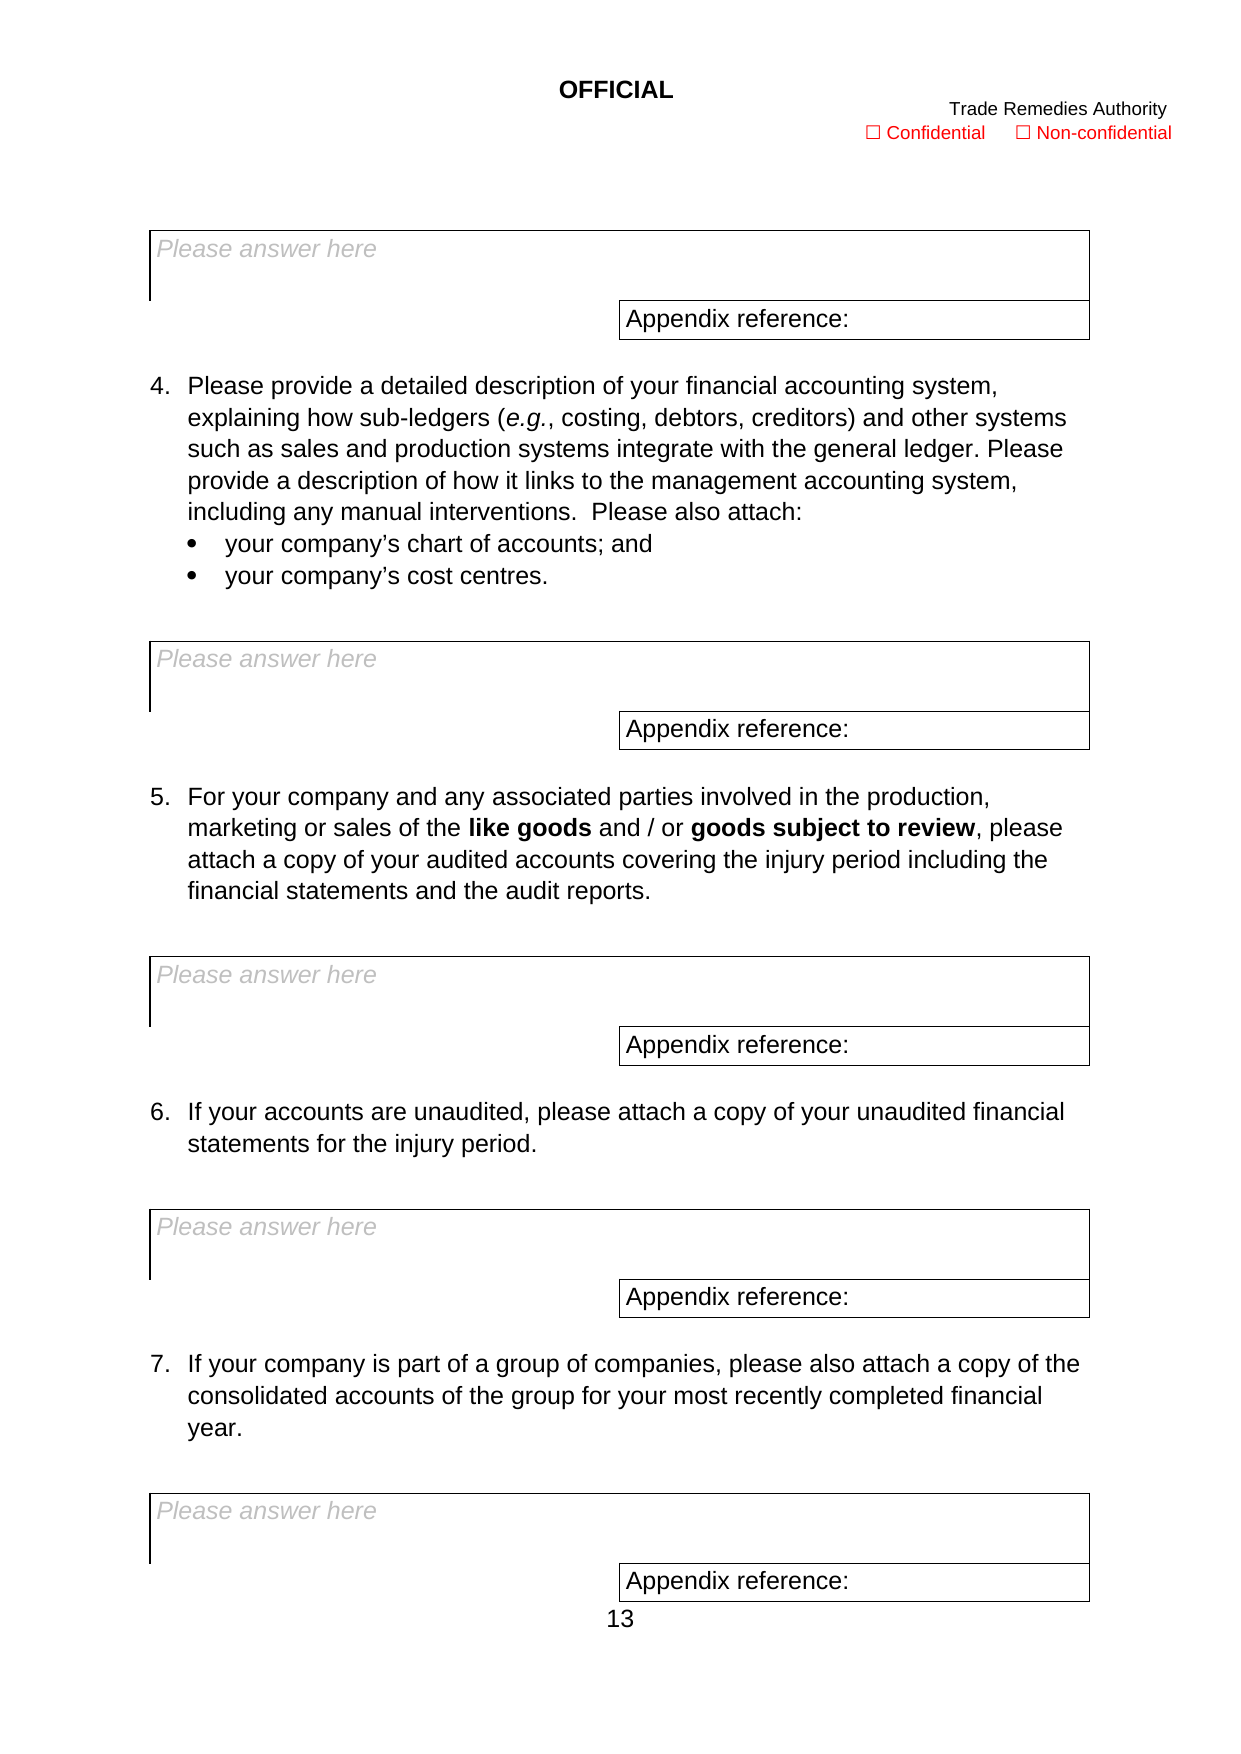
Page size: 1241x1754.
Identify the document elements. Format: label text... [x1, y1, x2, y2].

table_cell [150, 1564, 619, 1601]
table_cell Appendix reference: [620, 1564, 1089, 1601]
table_header Please answer here [151, 957, 1089, 1026]
table_cell Appendix reference: [620, 712, 1089, 749]
table_cell Appendix reference: [620, 301, 1089, 338]
table_header Please answer here [151, 231, 1089, 300]
list If your company is part of a group of companies, please also attach a copy of the consolidated accounts of the group for your most recently completed financial year. [150, 1349, 1090, 1441]
list For your company and any associated parties involved in the production, marketing or sales of the like goods and / or goods subject to review, please attach a copy of your audited accounts covering the injury period including the financial statements and the audit reports. [150, 782, 1090, 905]
list Please provide a detailed description of your financial accounting system, explaining how sub-ledgers (e.g., costing, debtors, creditors) and other systems such as sales and production systems integrate with the general ledger. Please provide a description of how it links to the management accounting system, including any manual interventions. Please also attach: [150, 371, 1090, 526]
table_cell Appendix reference: [620, 1280, 1089, 1317]
table_cell [150, 1027, 619, 1064]
table_cell [150, 712, 619, 749]
table_header Please answer here [151, 642, 1089, 711]
table_cell [150, 301, 619, 338]
list your company’s chart of accounts; and [187, 529, 1090, 558]
table_cell [150, 1280, 619, 1317]
list If your accounts are unaudited, please attach a copy of your unaudited financial statements for the injury period. [150, 1097, 1090, 1157]
list your company’s cost centres. [187, 561, 1090, 589]
table_cell Appendix reference: [620, 1027, 1089, 1064]
table_header Please answer here [151, 1494, 1089, 1562]
table_header Please answer here [151, 1210, 1089, 1278]
